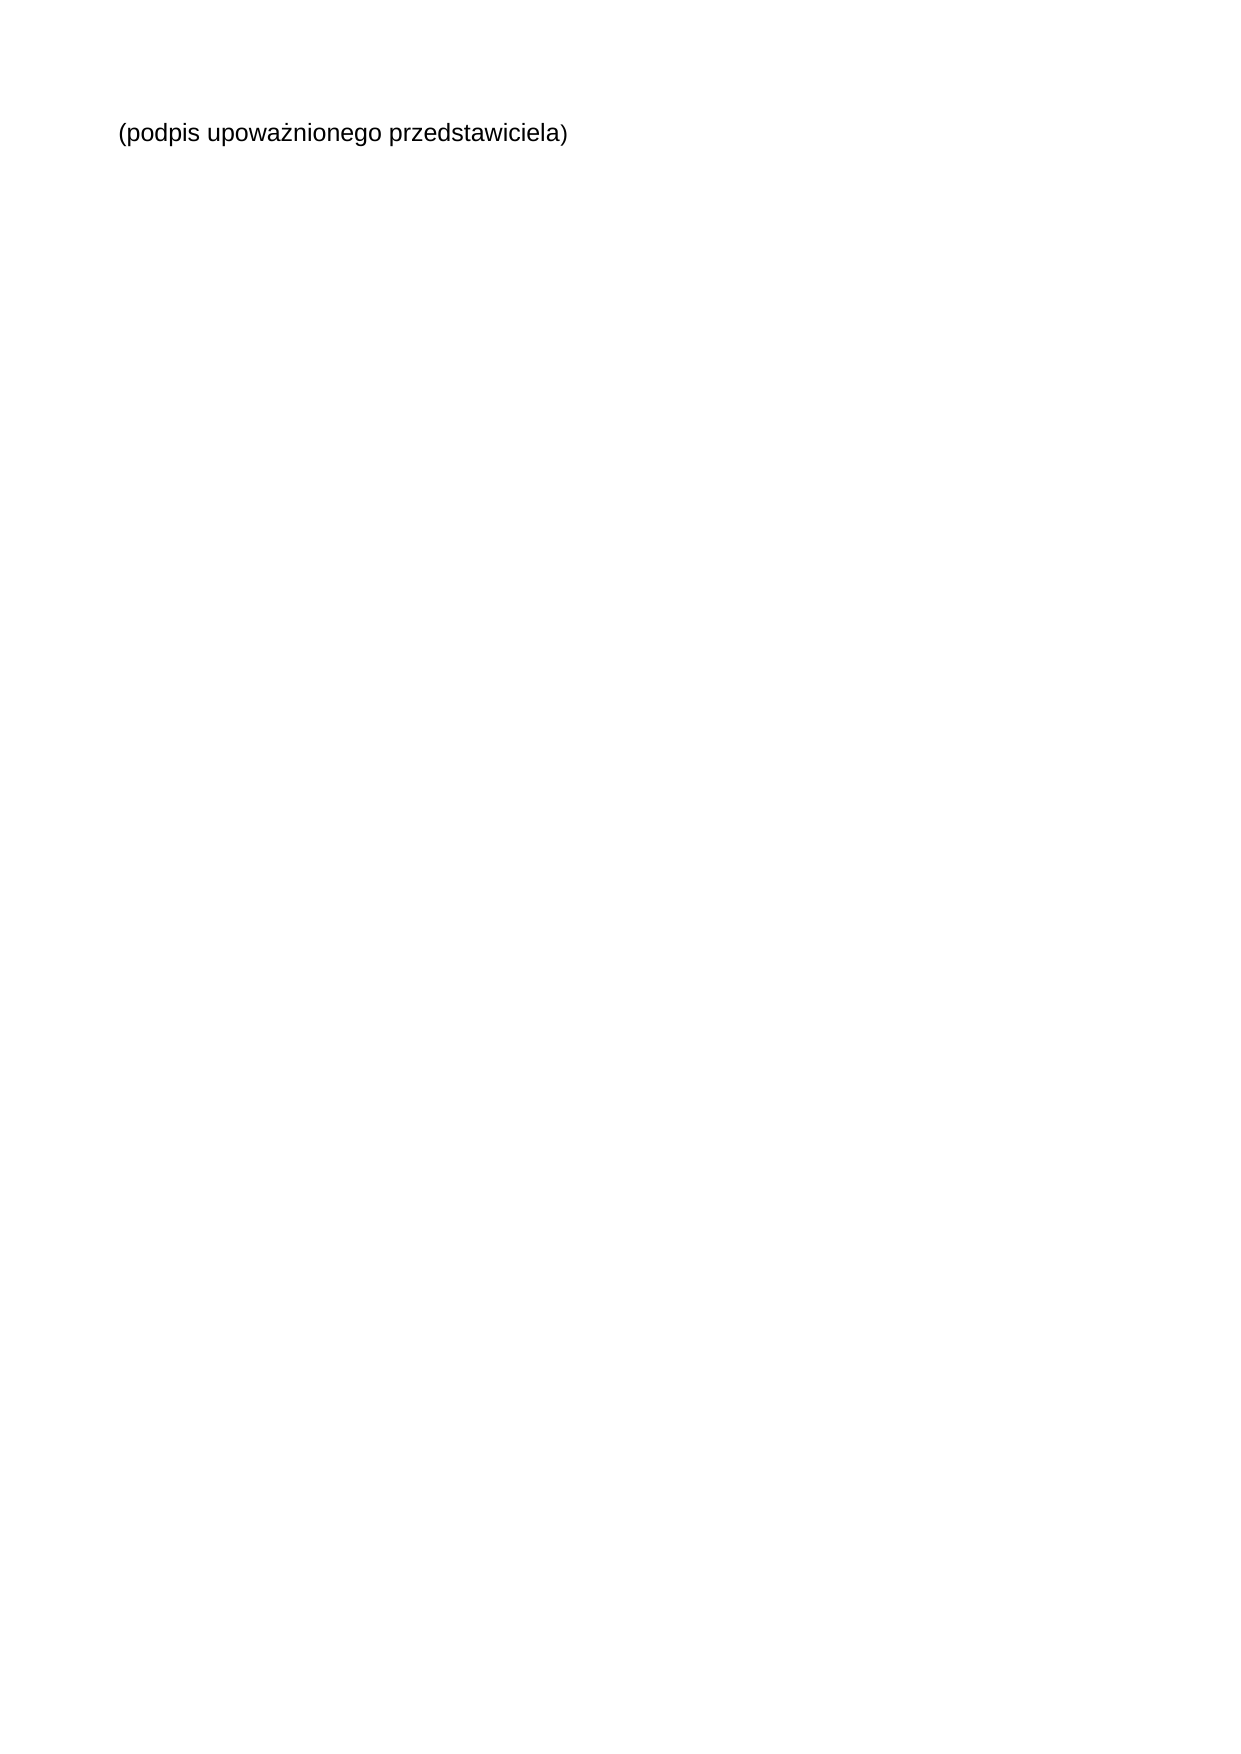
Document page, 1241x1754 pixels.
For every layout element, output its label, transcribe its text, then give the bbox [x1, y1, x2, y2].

text (podpis upoważnionego przedstawiciela) [118, 118, 1122, 147]
